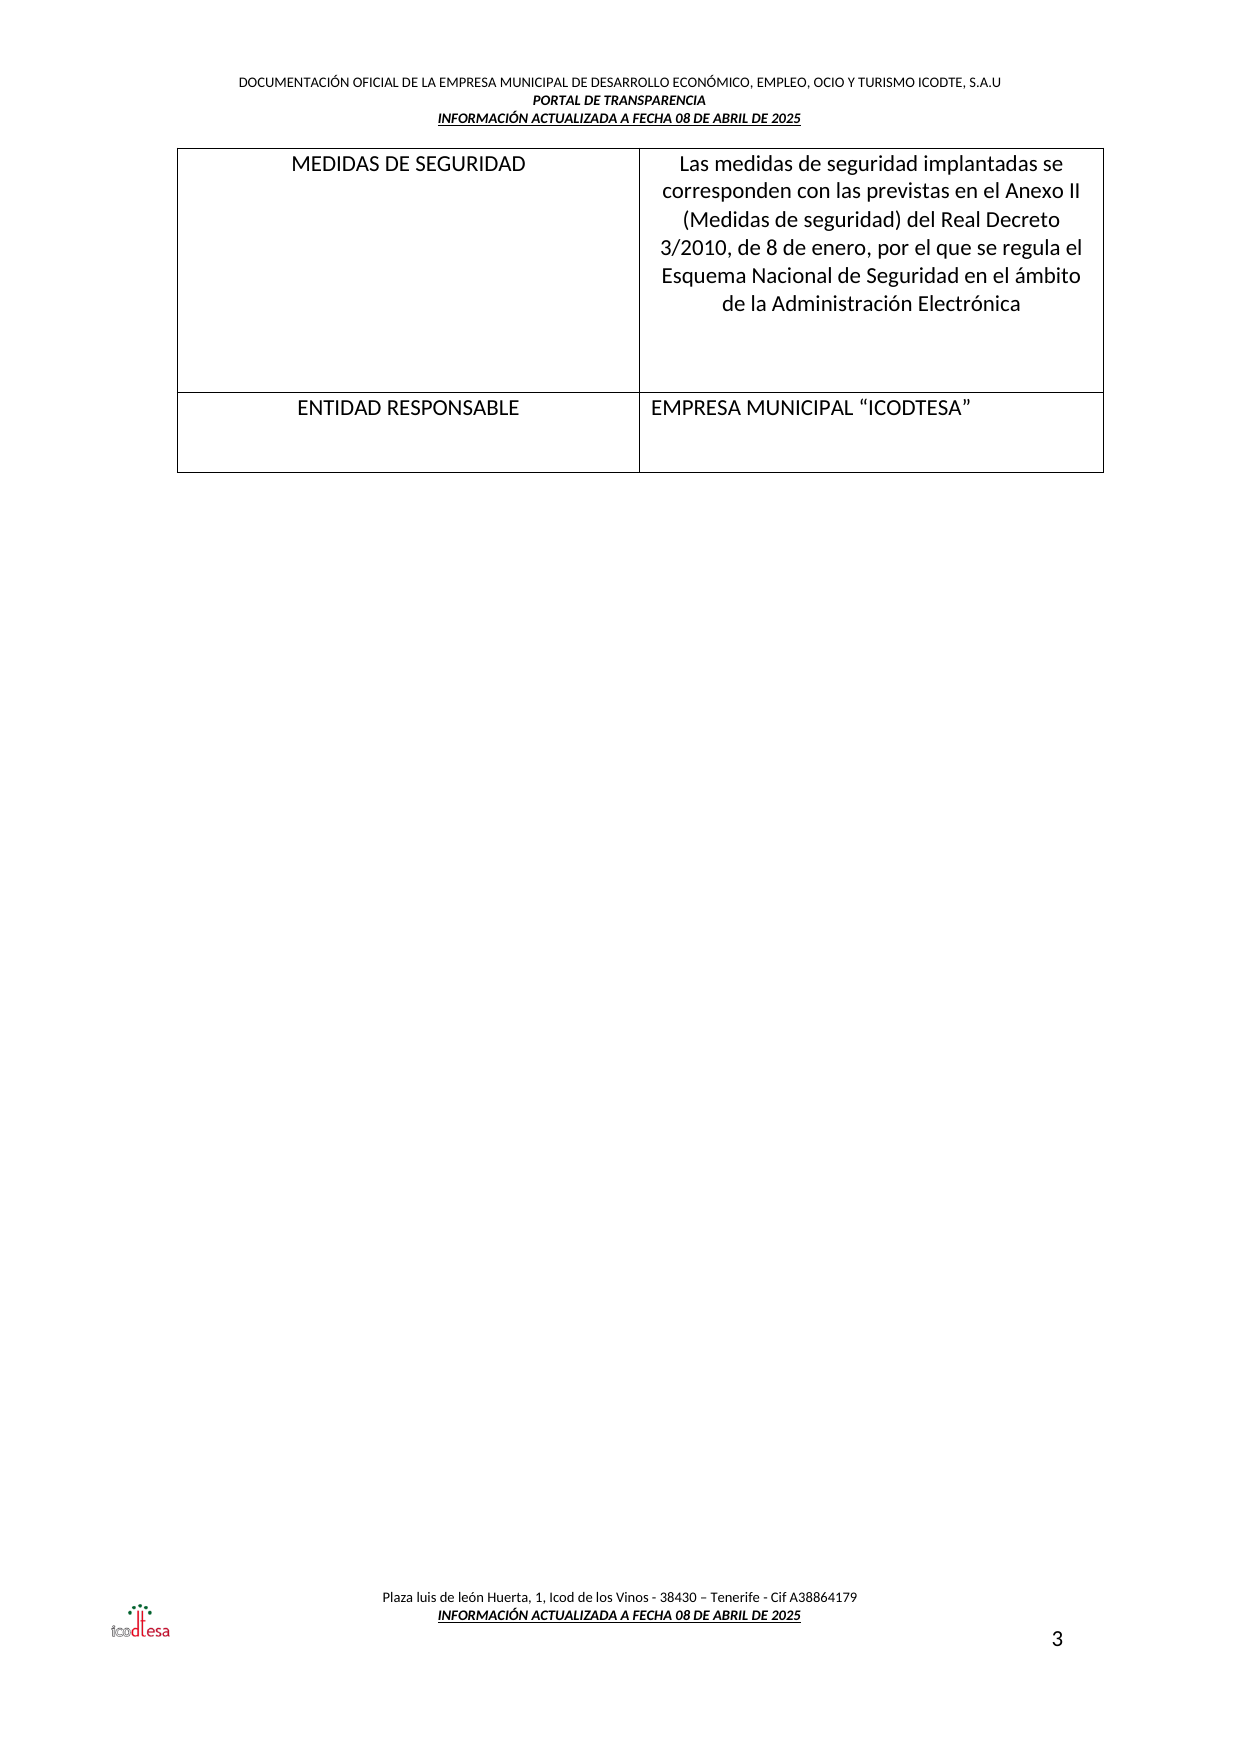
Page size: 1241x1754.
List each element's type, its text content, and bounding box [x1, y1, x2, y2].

table_cell Las medidas de seguridad implantadas se corresponden con las previstas en el Anexo II (Medidas de seguridad) del Real Decreto 3/2010, de 8 de enero, por el que se regula el Esquema Nacional de Seguridad en el ámbito de la Administración Electrónica [640, 149, 1103, 392]
table_cell EMPRESA MUNICIPAL “ICODTESA” [640, 393, 1103, 472]
table_cell ENTIDAD RESPONSABLE [178, 393, 639, 472]
table_cell MEDIDAS DE SEGURIDAD [178, 149, 639, 392]
